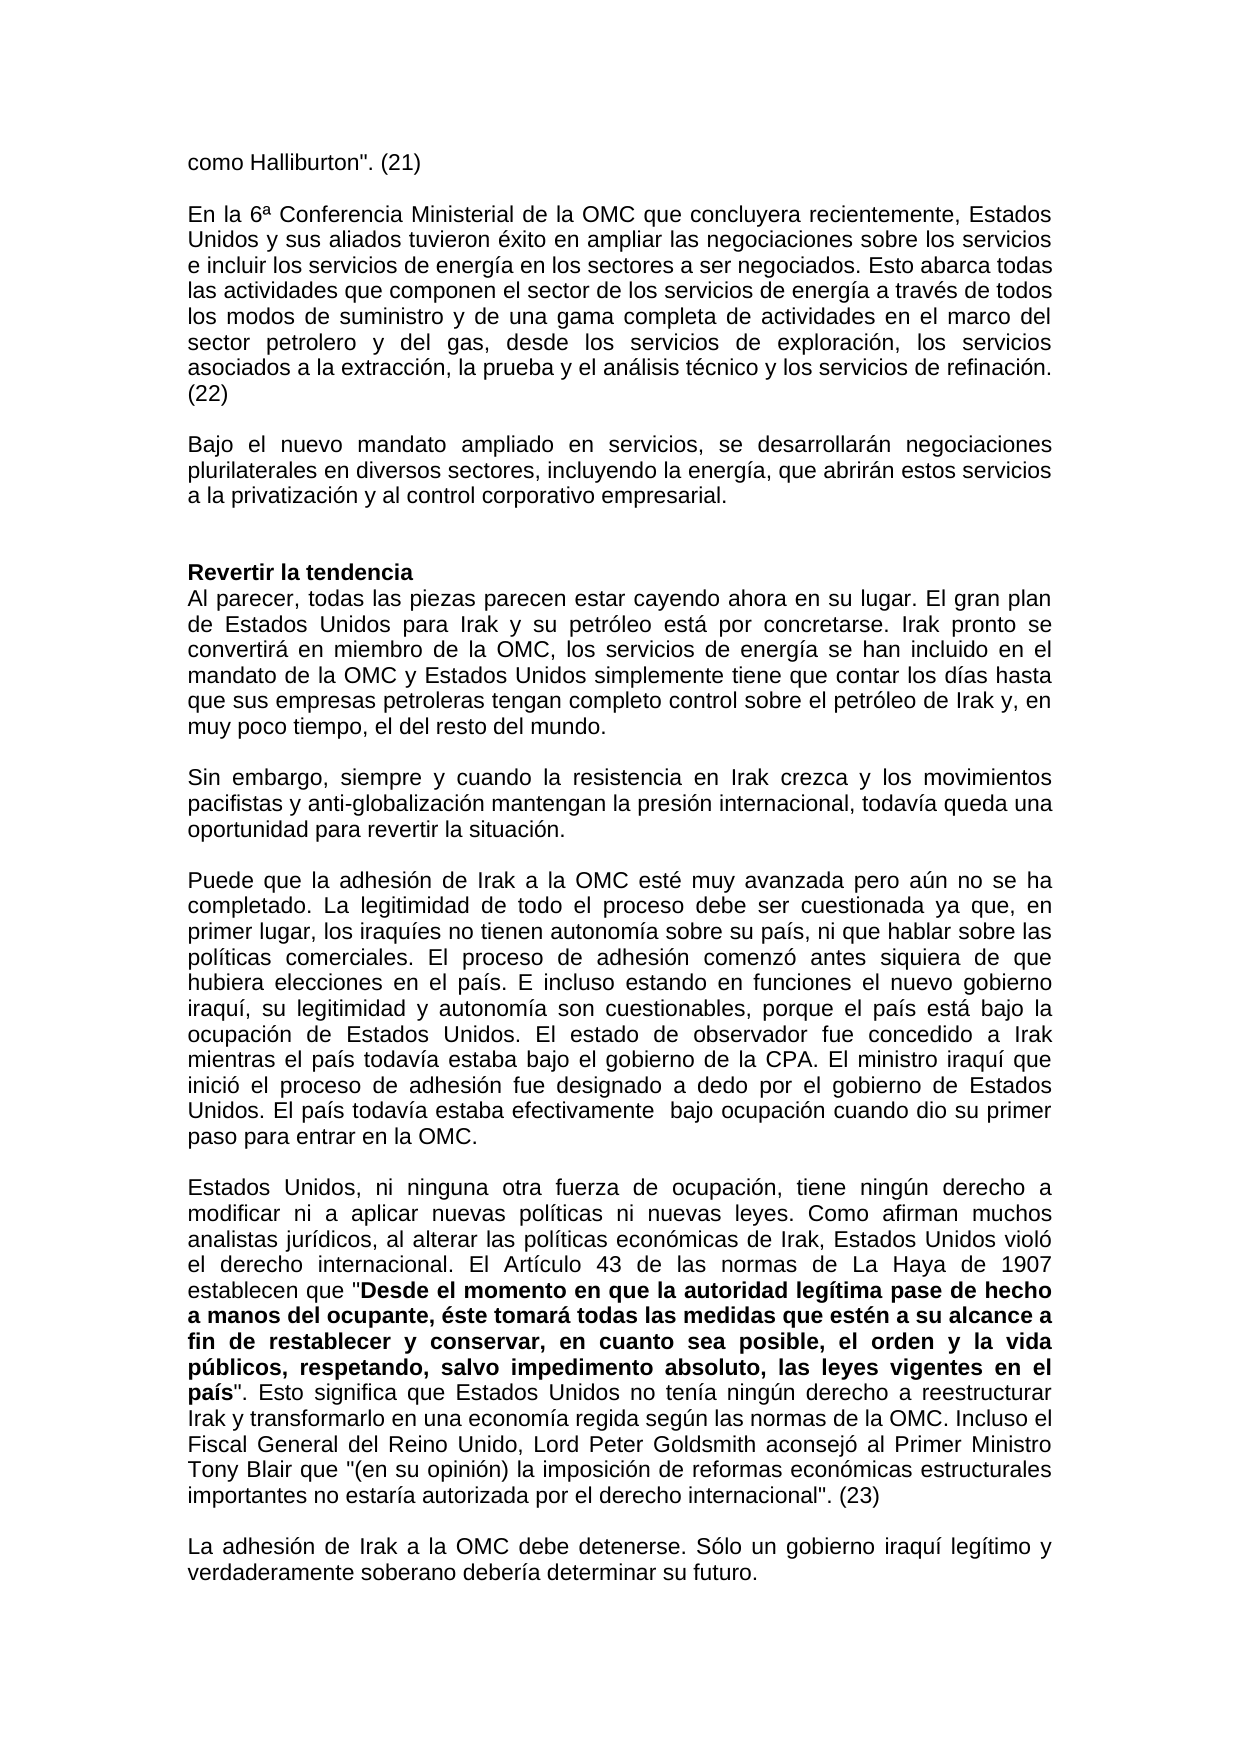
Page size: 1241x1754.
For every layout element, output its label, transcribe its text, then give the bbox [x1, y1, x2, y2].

text Estados Unidos, ni ninguna otra fuerza de ocupación, tiene ningún derecho a modificar ni a aplicar nuevas políticas ni nuevas leyes. Como afirman muchos analistas jurídicos, al alterar las políticas económicas de Irak, Estados Unidos violó el derecho internacional. El Artículo 43 de las normas de La Haya de 1907 establecen que "Desde el momento en que la autoridad legítima pase de hecho a manos del ocupante, éste tomará todas las medidas que estén a su alcance a fin de restablecer y conservar, en cuanto sea posible, el orden y la vida públicos, respetando, salvo impedimento absoluto, las leyes vigentes en el país". Esto significa que Estados Unidos no tenía ningún derecho a reestructurar Irak y transformarlo en una economía regida según las normas de la OMC. Incluso el Fiscal General del Reino Unido, Lord Peter Goldsmith aconsejó al Primer Ministro Tony Blair que "(en su opinión) la imposición de reformas económicas estructurales importantes no estaría autorizada por el derecho internacional". (23) [187, 1175, 1053, 1508]
text Al parecer, todas las piezas parecen estar cayendo ahora en su lugar. El gran plan de Estados Unidos para Irak y su petróleo está por concretarse. Irak pronto se convertirá en miembro de la OMC, los servicios de energía se han incluido en el mandato de la OMC y Estados Unidos simplemente tiene que contar los días hasta que sus empresas petroleras tengan completo control sobre el petróleo de Irak y, en muy poco tiempo, el del resto del mundo. [187, 586, 1053, 739]
text Bajo el nuevo mandato ampliado en servicios, se desarrollarán negociaciones plurilaterales en diversos sectores, incluyendo la energía, que abrirán estos servicios a la privatización y al control corporativo empresarial. [187, 432, 1053, 509]
text En la 6ª Conferencia Ministerial de la OMC que concluyera recientemente, Estados Unidos y sus aliados tuvieron éxito en ampliar las negociaciones sobre los servicios e incluir los servicios de energía en los sectores a ser negociados. Esto abarca todas las actividades que componen el sector de los servicios de energía a través de todos los modos de suministro y de una gama completa de actividades en el marco del sector petrolero y del gas, desde los servicios de exploración, los servicios asociados a la extracción, la prueba y el análisis técnico y los servicios de refinación.(22) [187, 176, 1053, 432]
text Sin embargo, siempre y cuando la resistencia en Irak crezca y los movimientos pacifistas y anti-globalización mantengan la presión internacional, todavía queda una oportunidad para revertir la situación. [187, 765, 1053, 842]
text Revertir la tendencia [187, 560, 1053, 586]
text La adhesión de Irak a la OMC debe detenerse. Sólo un gobierno iraquí legítimo y verdaderamente soberano debería determinar su futuro. [187, 1534, 1053, 1585]
text Puede que la adhesión de Irak a la OMC esté muy avanzada pero aún no se ha completado. La legitimidad de todo el proceso debe ser cuestionada ya que, en primer lugar, los iraquíes no tienen autonomía sobre su país, ni que hablar sobre las políticas comerciales. El proceso de adhesión comenzó antes siquiera de que hubiera elecciones en el país. E incluso estando en funciones el nuevo gobierno iraquí, su legitimidad y autonomía son cuestionables, porque el país está bajo la ocupación de Estados Unidos. El estado de observador fue concedido a Irak mientras el país todavía estaba bajo el gobierno de la CPA. El ministro iraquí que inició el proceso de adhesión fue designado a dedo por el gobierno de Estados Unidos. El país todavía estaba efectivamente bajo ocupación cuando dio su primer paso para entrar en la OMC. [187, 867, 1053, 1149]
text como Halliburton". (21) [187, 150, 1053, 176]
